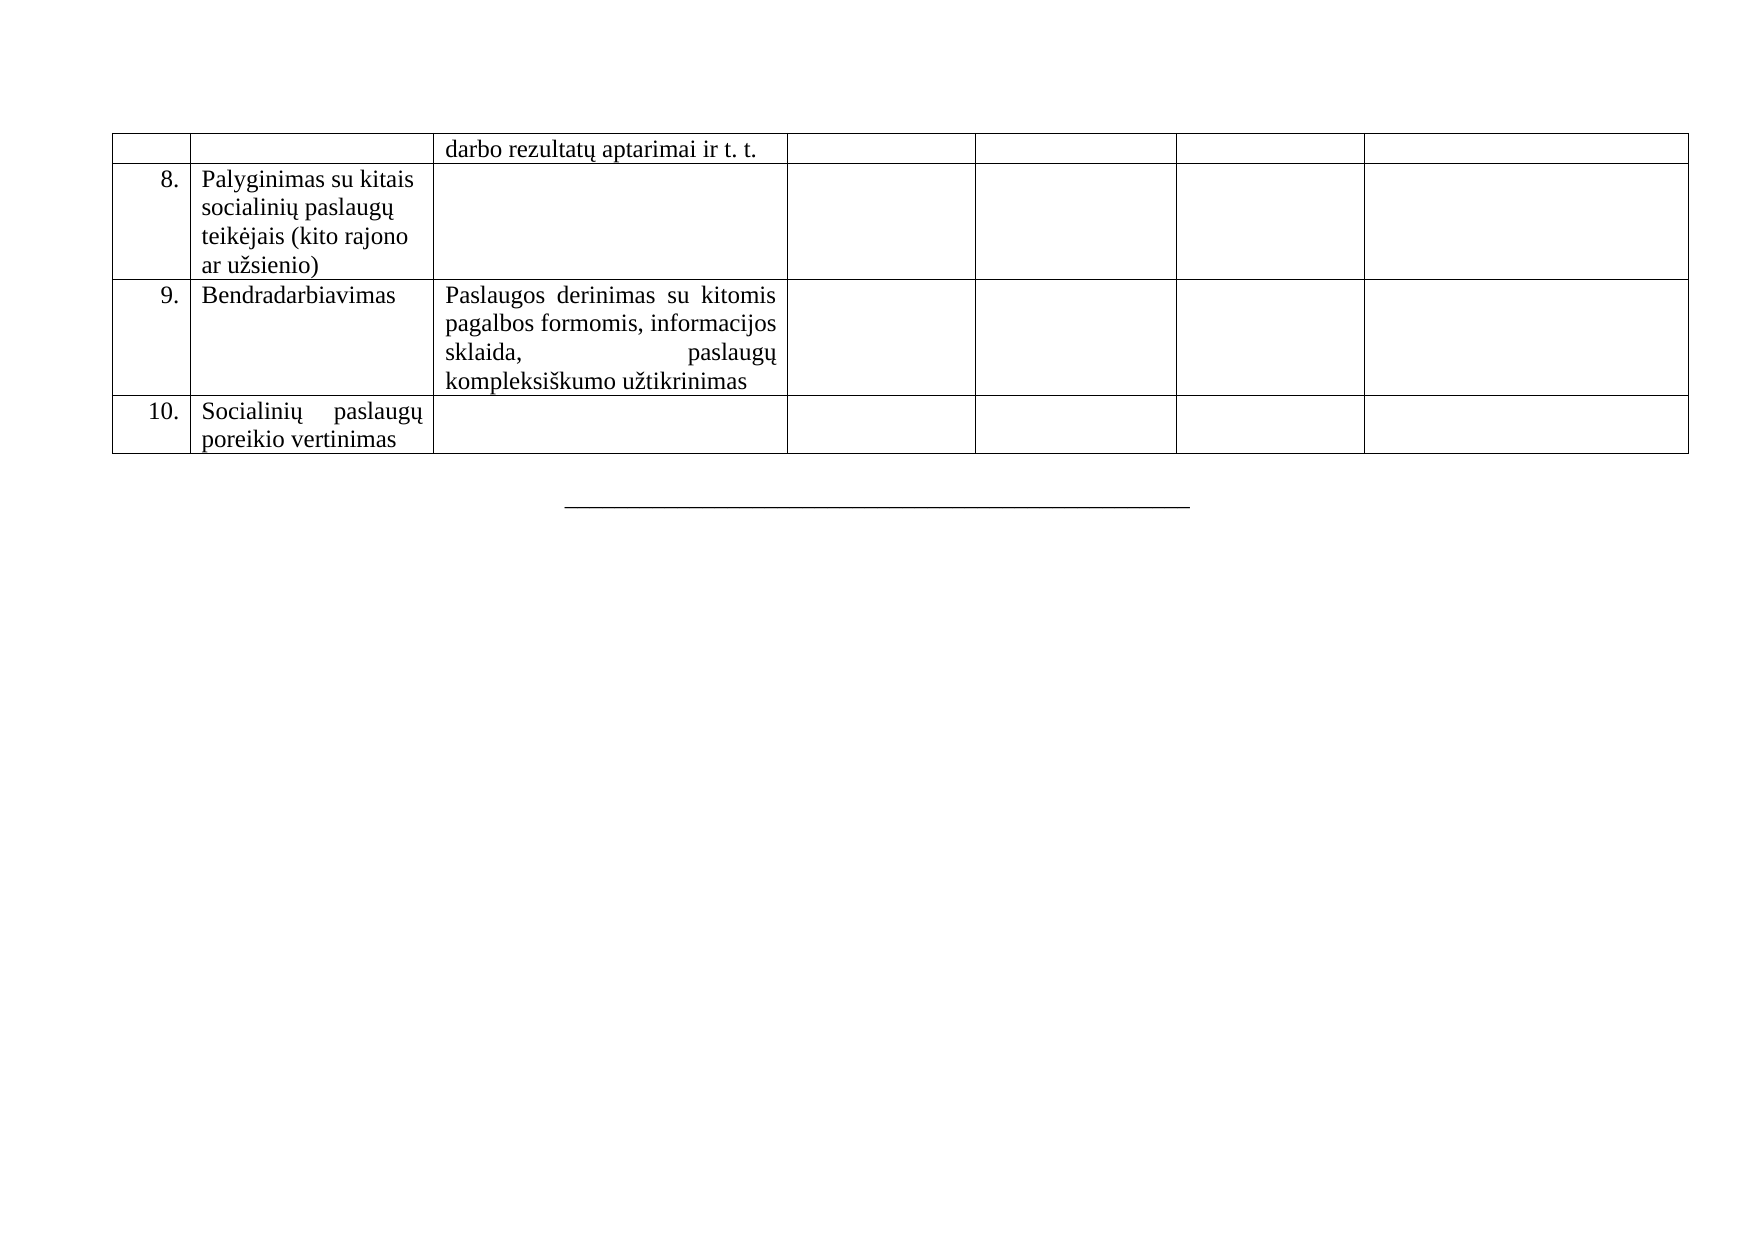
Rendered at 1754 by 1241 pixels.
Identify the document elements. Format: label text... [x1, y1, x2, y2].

table_cell [976, 280, 1176, 395]
table_cell Palyginimas su kitais socialinių paslaugų teikėjais (kito rajono ar užsienio) [191, 164, 433, 279]
table_cell [1365, 134, 1688, 163]
table_cell Socialinių paslaugų poreikio vertinimas [191, 396, 433, 453]
text __________________________________________________ [112, 482, 1641, 511]
table_cell 9. [113, 280, 190, 395]
table_cell [976, 164, 1176, 279]
table_cell [434, 164, 787, 279]
table_cell [788, 134, 975, 163]
table_cell Bendradarbiavimas [191, 280, 433, 395]
table_cell [976, 134, 1176, 163]
table_cell [191, 134, 433, 163]
table_cell [788, 280, 975, 395]
table_cell Paslaugos derinimas su kitomis pagalbos formomis, informacijos sklaida, paslaugų kompleksiškumo užtikrinimas [434, 280, 787, 395]
table_cell [1177, 280, 1364, 395]
table_cell 10. [113, 396, 190, 453]
table_cell [976, 396, 1176, 453]
table_cell [788, 164, 975, 279]
table_cell [1177, 396, 1364, 453]
table_cell [434, 396, 787, 453]
table_cell [788, 396, 975, 453]
table_cell [1177, 134, 1364, 163]
table_cell [1365, 280, 1688, 395]
table_cell darbo rezultatų aptarimai ir t. t. [434, 134, 787, 163]
table_cell [1365, 396, 1688, 453]
table_cell 8. [113, 164, 190, 279]
table_cell [1177, 164, 1364, 279]
table_cell [113, 134, 190, 163]
table_cell [1365, 164, 1688, 279]
